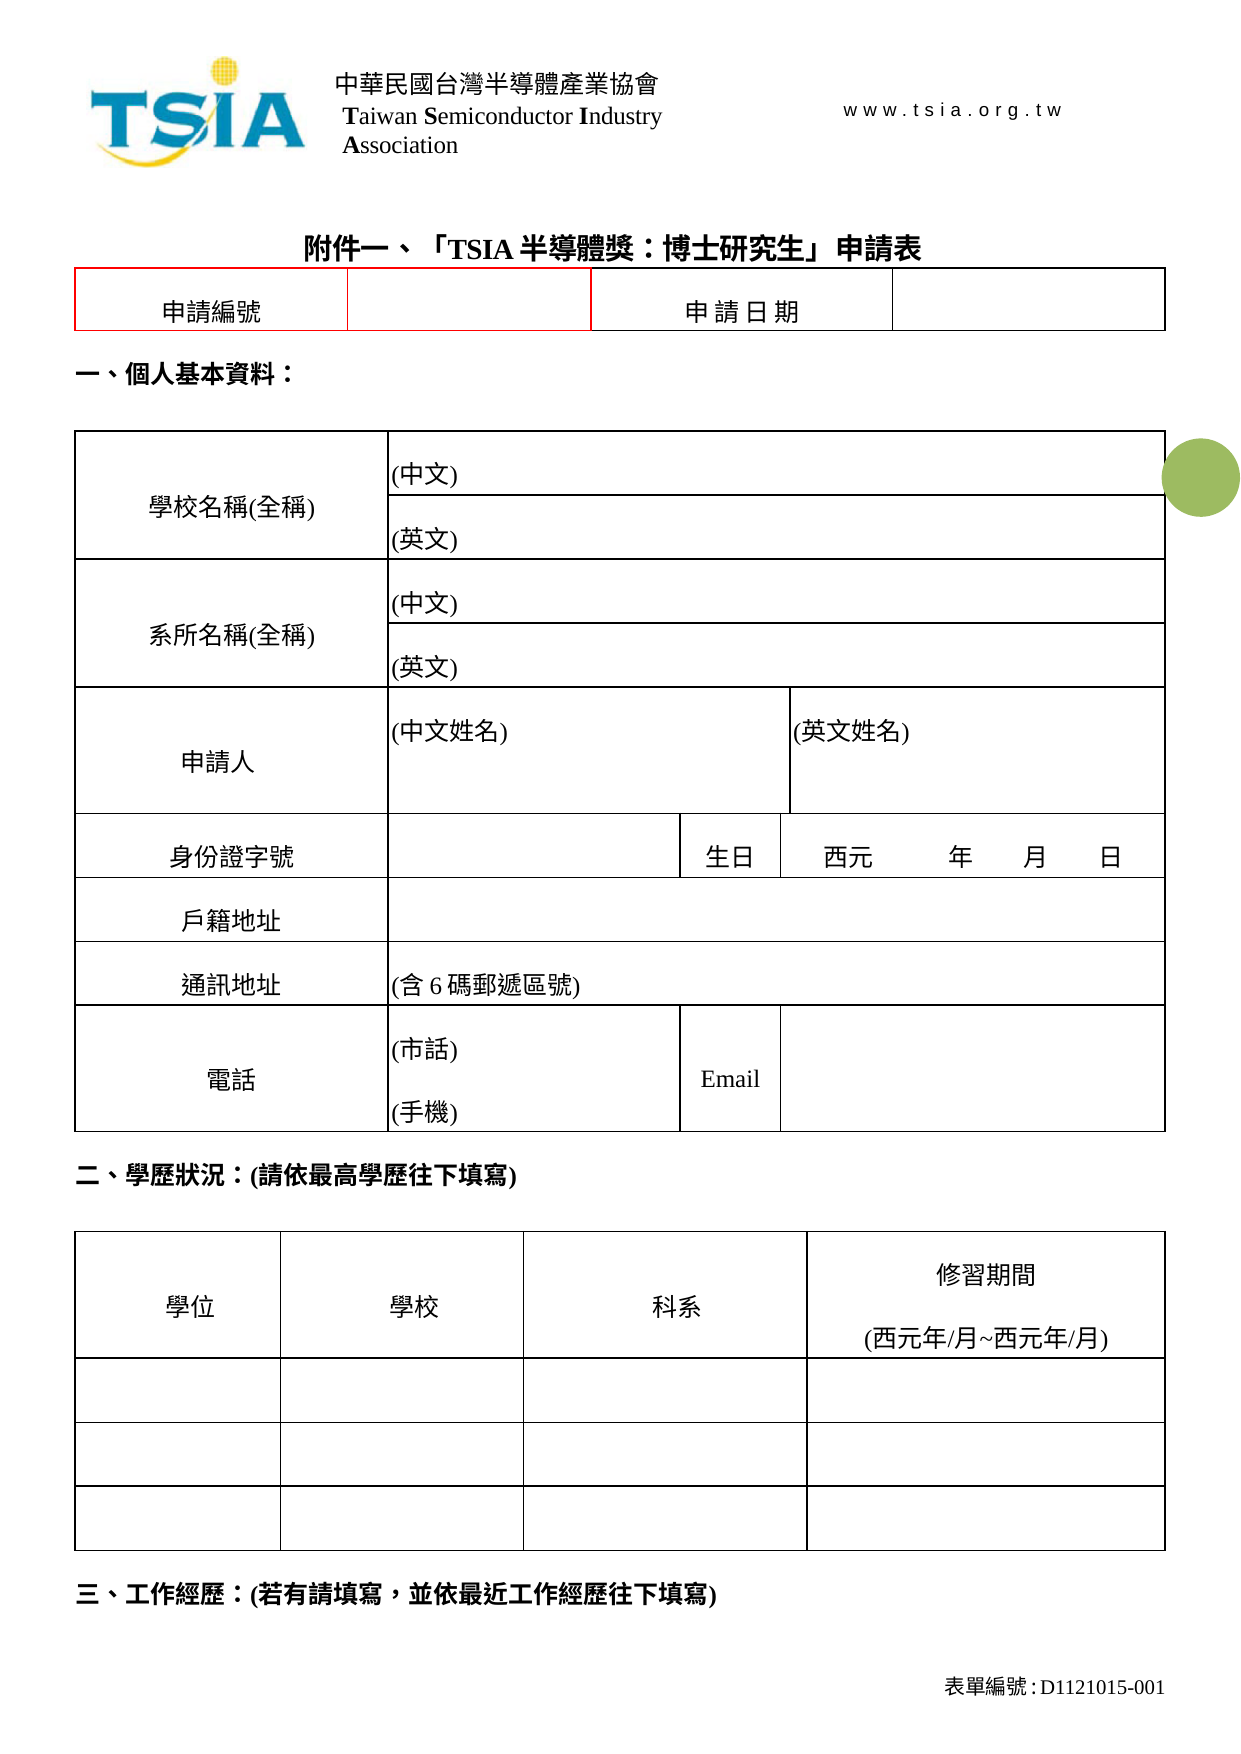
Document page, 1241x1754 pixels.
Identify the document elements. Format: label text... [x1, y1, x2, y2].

table_cell 電話 [76, 1006, 387, 1131]
table_cell (英文) [389, 624, 1164, 686]
table_cell (英文) [389, 496, 1164, 558]
table_cell [389, 814, 679, 877]
table_cell [524, 1423, 806, 1485]
table_cell [524, 1359, 806, 1421]
table_cell 生日 [681, 814, 780, 877]
table_header 科系 [524, 1232, 806, 1357]
table_header [893, 269, 1164, 329]
table_cell [524, 1487, 806, 1549]
table_cell 系所名稱(全稱) [76, 560, 387, 686]
table_cell (中文姓名) [389, 688, 789, 813]
table_cell (英文姓名) [791, 688, 1164, 813]
table_header 申請編號 (由本會填寫) [76, 269, 347, 329]
text 三、工作經歷：(若有請填寫，並依最近工作經歷往下填寫) [75, 1551, 1165, 1613]
table_header 學位 [76, 1232, 280, 1357]
table_cell [781, 1006, 1164, 1131]
table_cell [76, 1423, 280, 1485]
table_cell (市話) (手機) [389, 1006, 679, 1131]
table_cell (含6碼郵遞區號) [389, 942, 1164, 1004]
table_cell 申請人 [76, 688, 387, 813]
table_cell 身份證字號 [76, 814, 387, 877]
table_header [348, 269, 590, 329]
table_header (中文) [389, 432, 1164, 494]
table_cell 戶籍地址 [76, 878, 387, 941]
table_cell [808, 1359, 1164, 1421]
table_cell [281, 1487, 523, 1549]
table_cell [76, 1487, 280, 1549]
table_cell [281, 1423, 523, 1485]
table_header 修習期間 (西元年/月~西元年/月) [808, 1232, 1164, 1357]
table_cell [76, 1359, 280, 1421]
text 一、個人基本資料： [75, 331, 1165, 394]
table_cell 通訊地址 [76, 942, 387, 1004]
table_header 申請日期 (西元年/月/日) [592, 269, 892, 329]
table_cell [808, 1423, 1164, 1485]
table_header 學校 [281, 1232, 523, 1357]
table_cell 西元 年 月 日 [781, 814, 1164, 877]
table_header 學校名稱(全稱) [76, 432, 387, 558]
text 附件一、「TSIA半導體獎：博士研究生」申請表 [75, 205, 1165, 267]
table_cell (中文) [389, 560, 1164, 622]
table_cell [389, 878, 1164, 941]
text 二、學歷狀況：(請依最高學歷往下填寫) [75, 1132, 1165, 1194]
table_cell [281, 1359, 523, 1421]
table_cell [808, 1487, 1164, 1549]
table_cell Email [681, 1006, 780, 1131]
